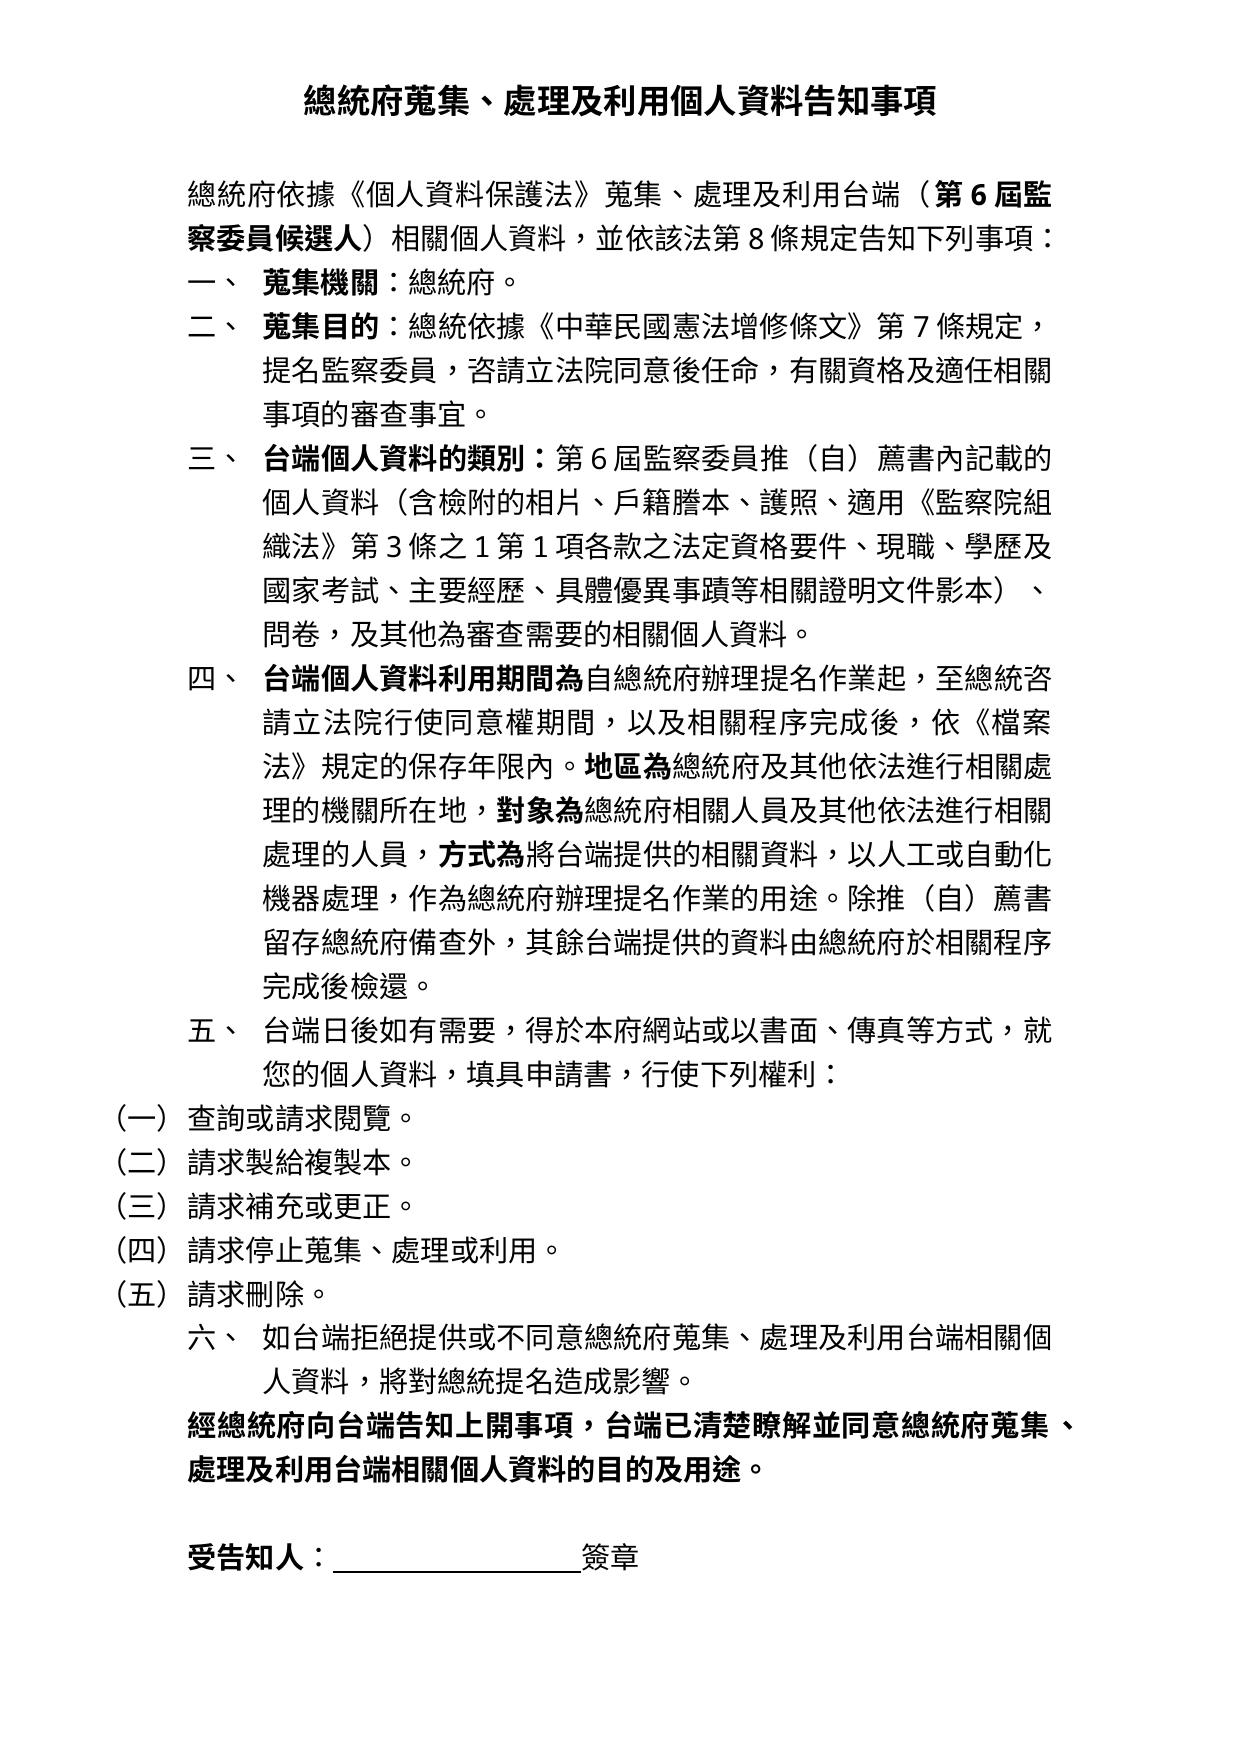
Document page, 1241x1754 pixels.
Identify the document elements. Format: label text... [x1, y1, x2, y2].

list 請求製給複製本。 [98, 1139, 1053, 1182]
text 總統府依據《個人資料保護法》蒐集、處理及利用台端（第6屆監察委員候選人）相關個人資料，並依該法第8條規定告知下列事項： [187, 172, 1053, 258]
list 查詢或請求閱覽。 [98, 1095, 1053, 1138]
list 台端個人資料的類別：第6屆監察委員推（自）薦書內記載的個人資料（含檢附的相片、戶籍謄本、護照、適用《監察院組織法》第3條之1第1項各款之法定資格要件、現職、學歷及國家考試、主要經歷、具體優異事蹟等相關證明文件影本）、問卷，及其他為審查需要的相關個人資料。 [187, 436, 1053, 654]
list 台端個人資料利用期間為自總統府辦理提名作業起，至總統咨請立法院行使同意權期間，以及相關程序完成後，依《檔案法》規定的保存年限內。地區為總統府及其他依法進行相關處理的機關所在地，對象為總統府相關人員及其他依法進行相關處理的人員，方式為將台端提供的相關資料，以人工或自動化機器處理，作為總統府辦理提名作業的用途。除推（自）薦書留存總統府備查外，其餘台端提供的資料由總統府於相關程序完成後檢還。 [187, 656, 1053, 1006]
text 受告知人： 簽章 [187, 1534, 1053, 1577]
text 總統府蒐集、處理及利用個人資料告知事項 [187, 75, 1053, 123]
list 台端日後如有需要，得於本府網站或以書面、傳真等方式，就您的個人資料，填具申請書，行使下列權利： [187, 1007, 1053, 1094]
text 經總統府向台端告知上開事項，台端已清楚瞭解並同意總統府蒐集、處理及利用台端相關個人資料的目的及用途。 [187, 1403, 1053, 1489]
list 如台端拒絕提供或不同意總統府蒐集、處理及利用台端相關個人資料，將對總統提名造成影響。 [187, 1315, 1053, 1401]
list 蒐集機關：總統府。 [187, 260, 1053, 302]
list 請求刪除。 [98, 1271, 1053, 1313]
list 請求停止蒐集、處理或利用。 [98, 1227, 1053, 1269]
list 請求補充或更正。 [98, 1183, 1053, 1226]
list 蒐集目的：總統依據《中華民國憲法增修條文》第7條規定，提名監察委員，咨請立法院同意後任命，有關資格及適任相關事項的審查事宜。 [187, 304, 1053, 434]
